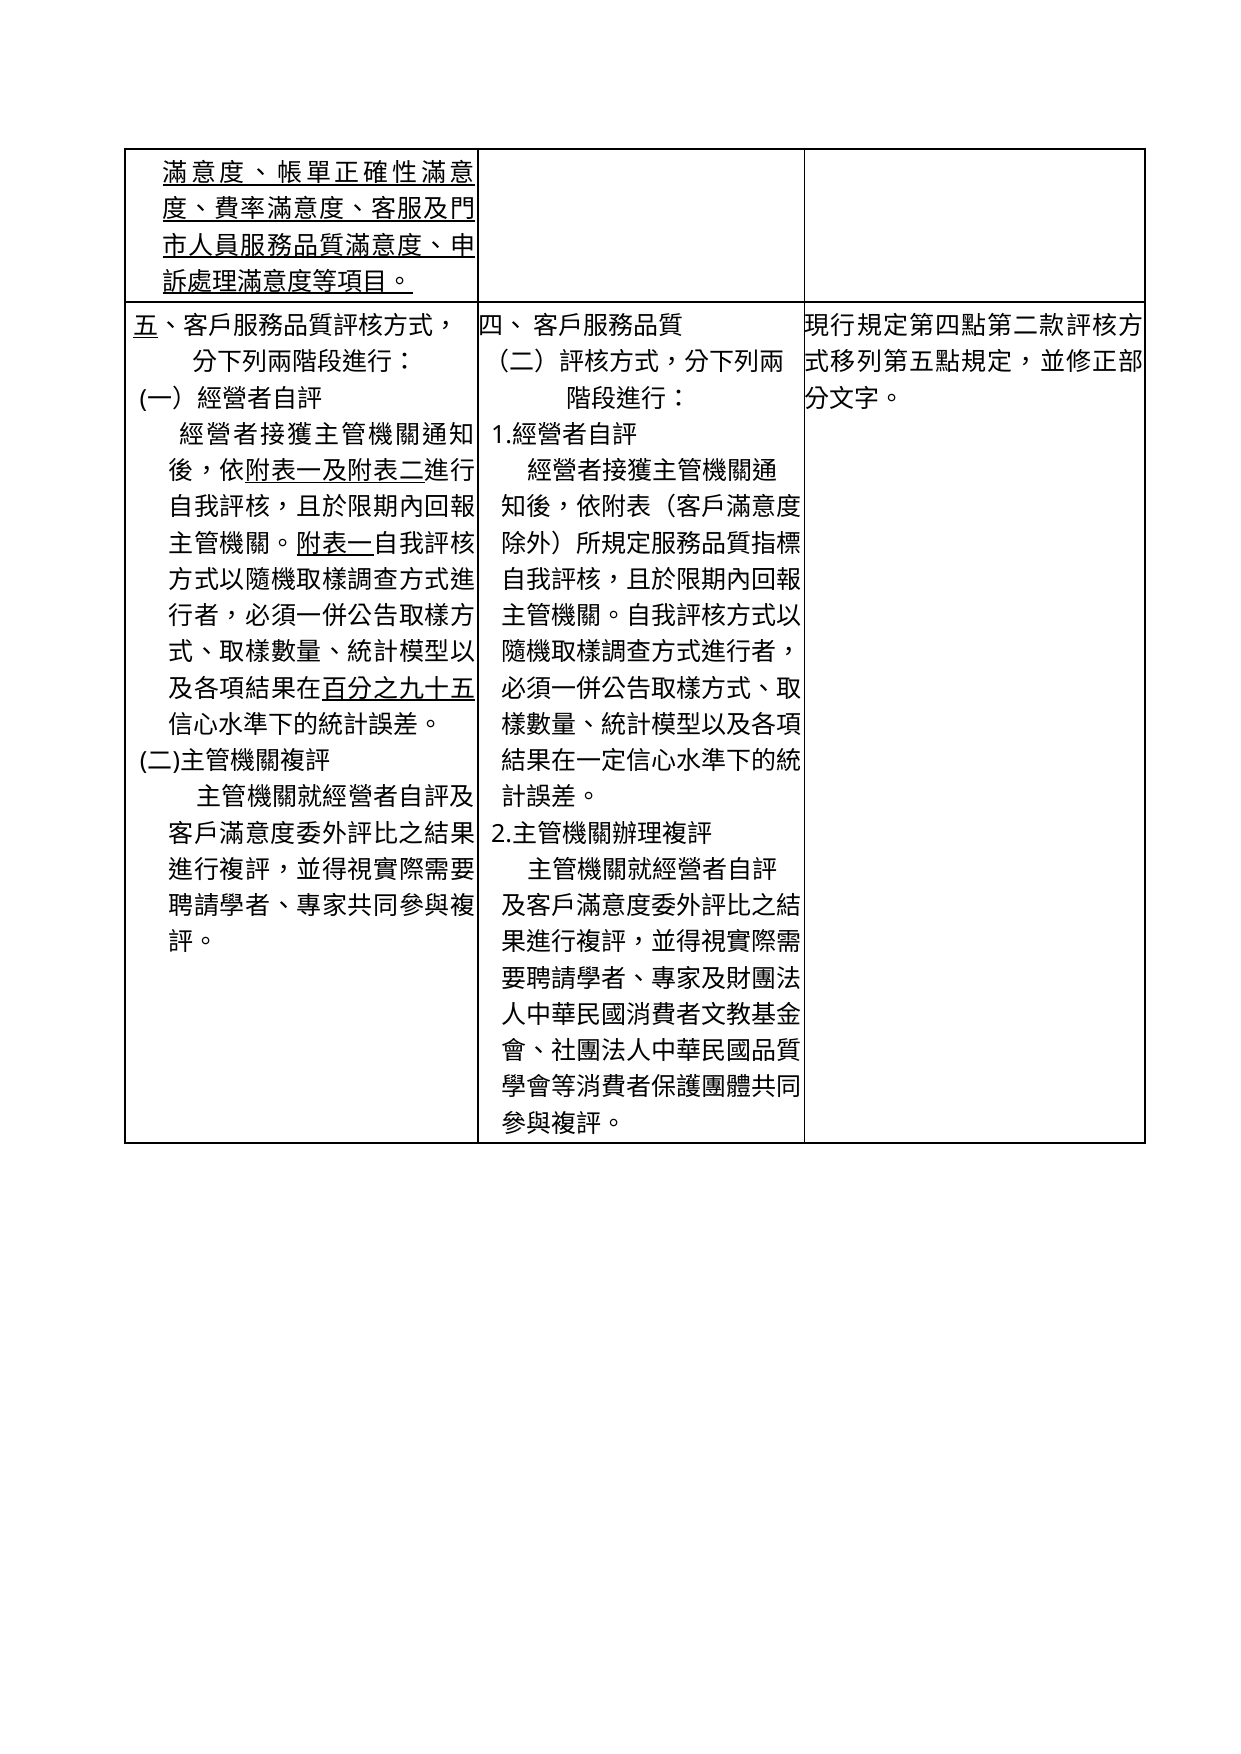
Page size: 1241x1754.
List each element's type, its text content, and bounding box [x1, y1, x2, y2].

table_cell 五、客戶服務品質評核方式， 分下列兩階段進行： (一）經營者自評 經營者接獲主管機關通知後，依附表一及附表二進行自我評核，且於限期內回報主管機關。附表一自我評核方式以隨機取樣調查方式進行者，必須一併公告取樣方式、取樣數量、統計模型以及各項結果在百分之九十五信心水準下的統計誤差。 (二)主管機關複評 主管機關就經營者自評及客戶滿意度委外評比之結果進行複評，並得視實際需要聘請學者、專家共同參與複評。 [126, 303, 477, 1142]
table_cell [805, 150, 1144, 301]
table_cell 四、 客戶服務品質 （二）評核方式，分下列兩階段進行： 1.經營者自評 經營者接獲主管機關通知後，依附表（客戶滿意度除外）所規定服務品質指標自我評核，且於限期內回報主管機關。自我評核方式以隨機取樣調查方式進行者，必須一併公告取樣方式、取樣數量、統計模型以及各項結果在一定信心水準下的統計誤差。 2.主管機關辦理複評 主管機關就經營者自評及客戶滿意度委外評比之結果進行複評，並得視實際需要聘請學者、專家及財團法人中華民國消費者文教基金會、社團法人中華民國品質學會等消費者保護團體共同參與複評。 [479, 303, 804, 1142]
table_cell 現行規定第四點第二款評核方式移列第五點規定，並修正部分文字。 [805, 303, 1144, 1142]
table_cell 滿意度、帳單正確性滿意度、費率滿意度、客服及門市人員服務品質滿意度、申訴處理滿意度等項目。 [126, 150, 477, 301]
table_cell [479, 150, 804, 301]
